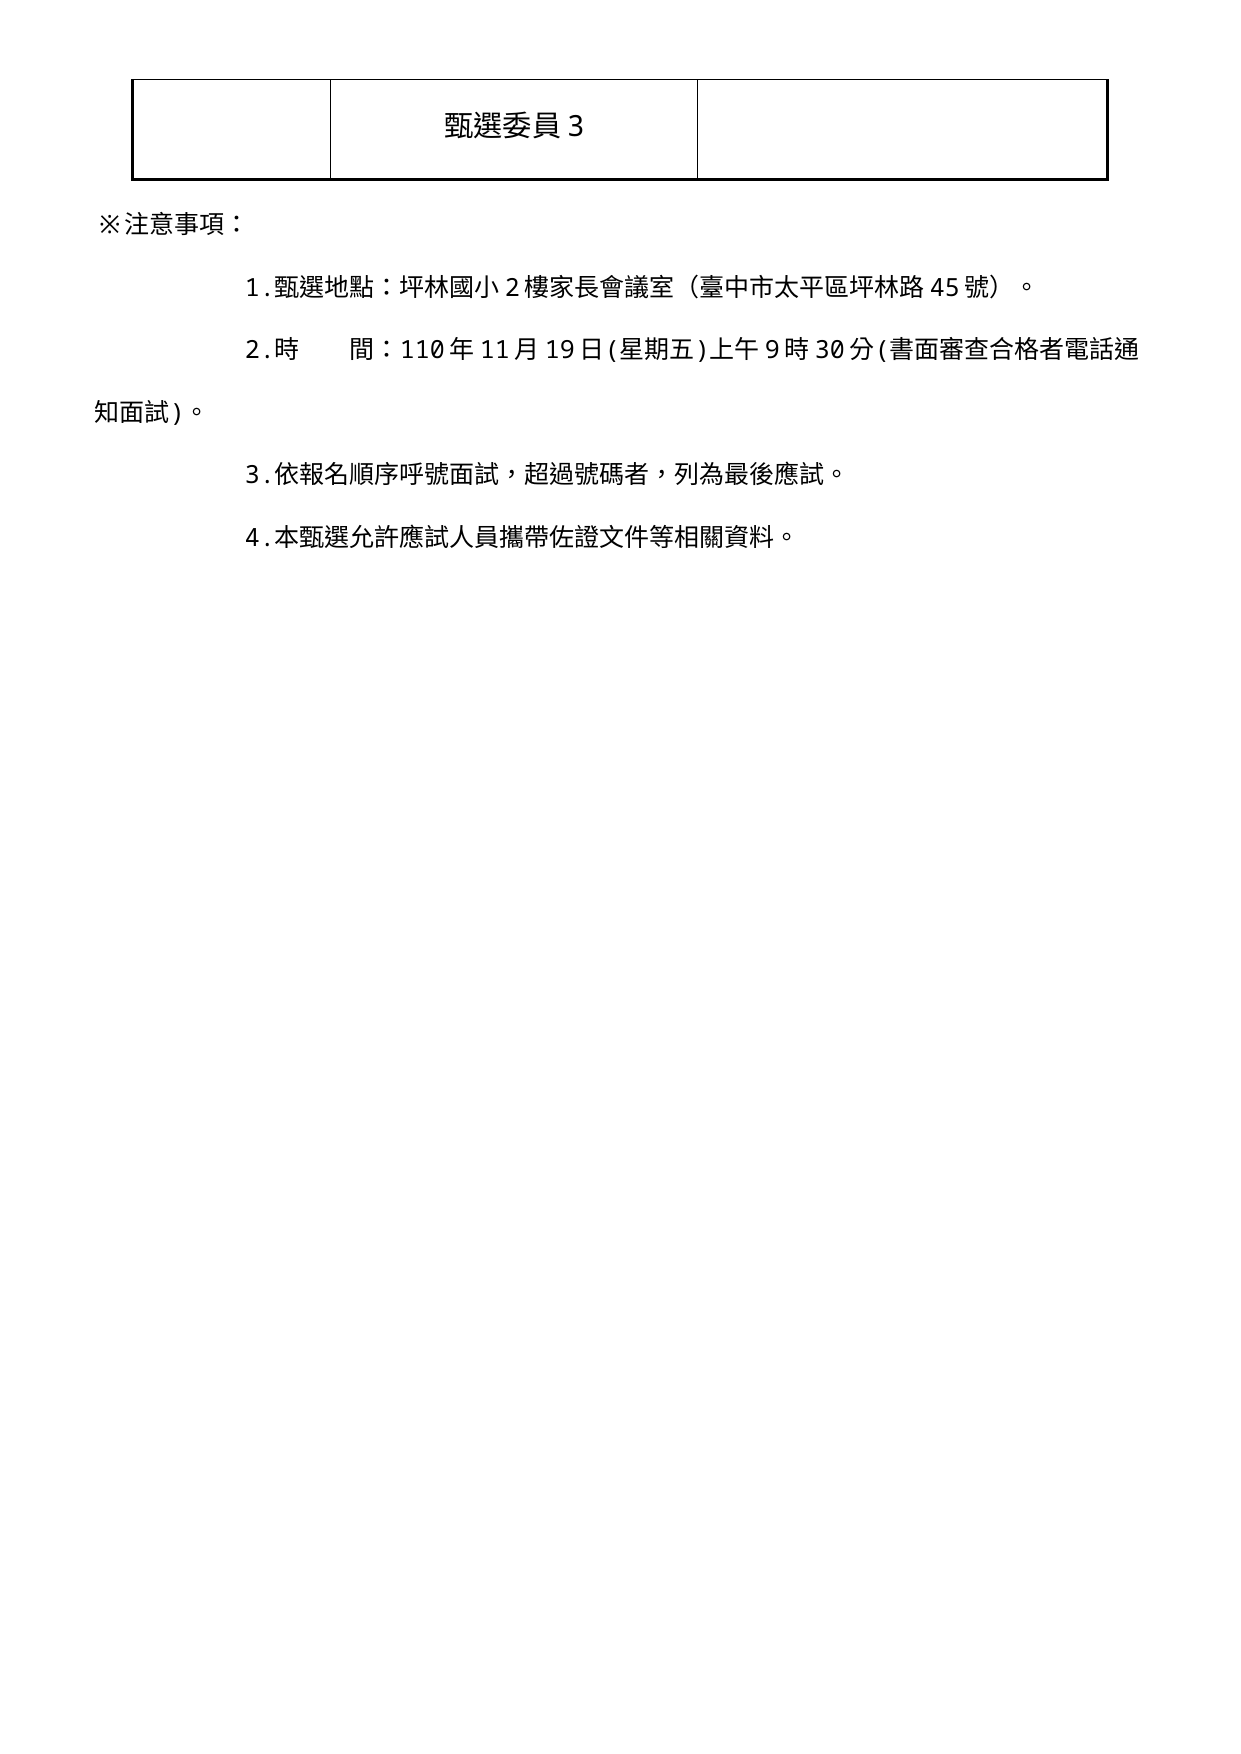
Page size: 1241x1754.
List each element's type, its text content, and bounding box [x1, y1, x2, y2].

text 4.本甄選允許應試人員攜帶佐證文件等相關資料。 [94, 494, 1146, 556]
text 3.依報名順序呼號面試，超過號碼者，列為最後應試。 [94, 431, 1146, 494]
text ※注意事項： [94, 181, 1146, 244]
table_cell [134, 80, 330, 178]
table_cell [698, 80, 1106, 178]
table_cell 甄選委員3 [331, 80, 697, 178]
text 1.甄選地點：坪林國小2樓家長會議室（臺中市太平區坪林路45號）。 [94, 244, 1146, 306]
text 2.時 間：110年11月19日(星期五)上午9時30分(書面審查合格者電話通知面試)。 [94, 306, 1146, 431]
